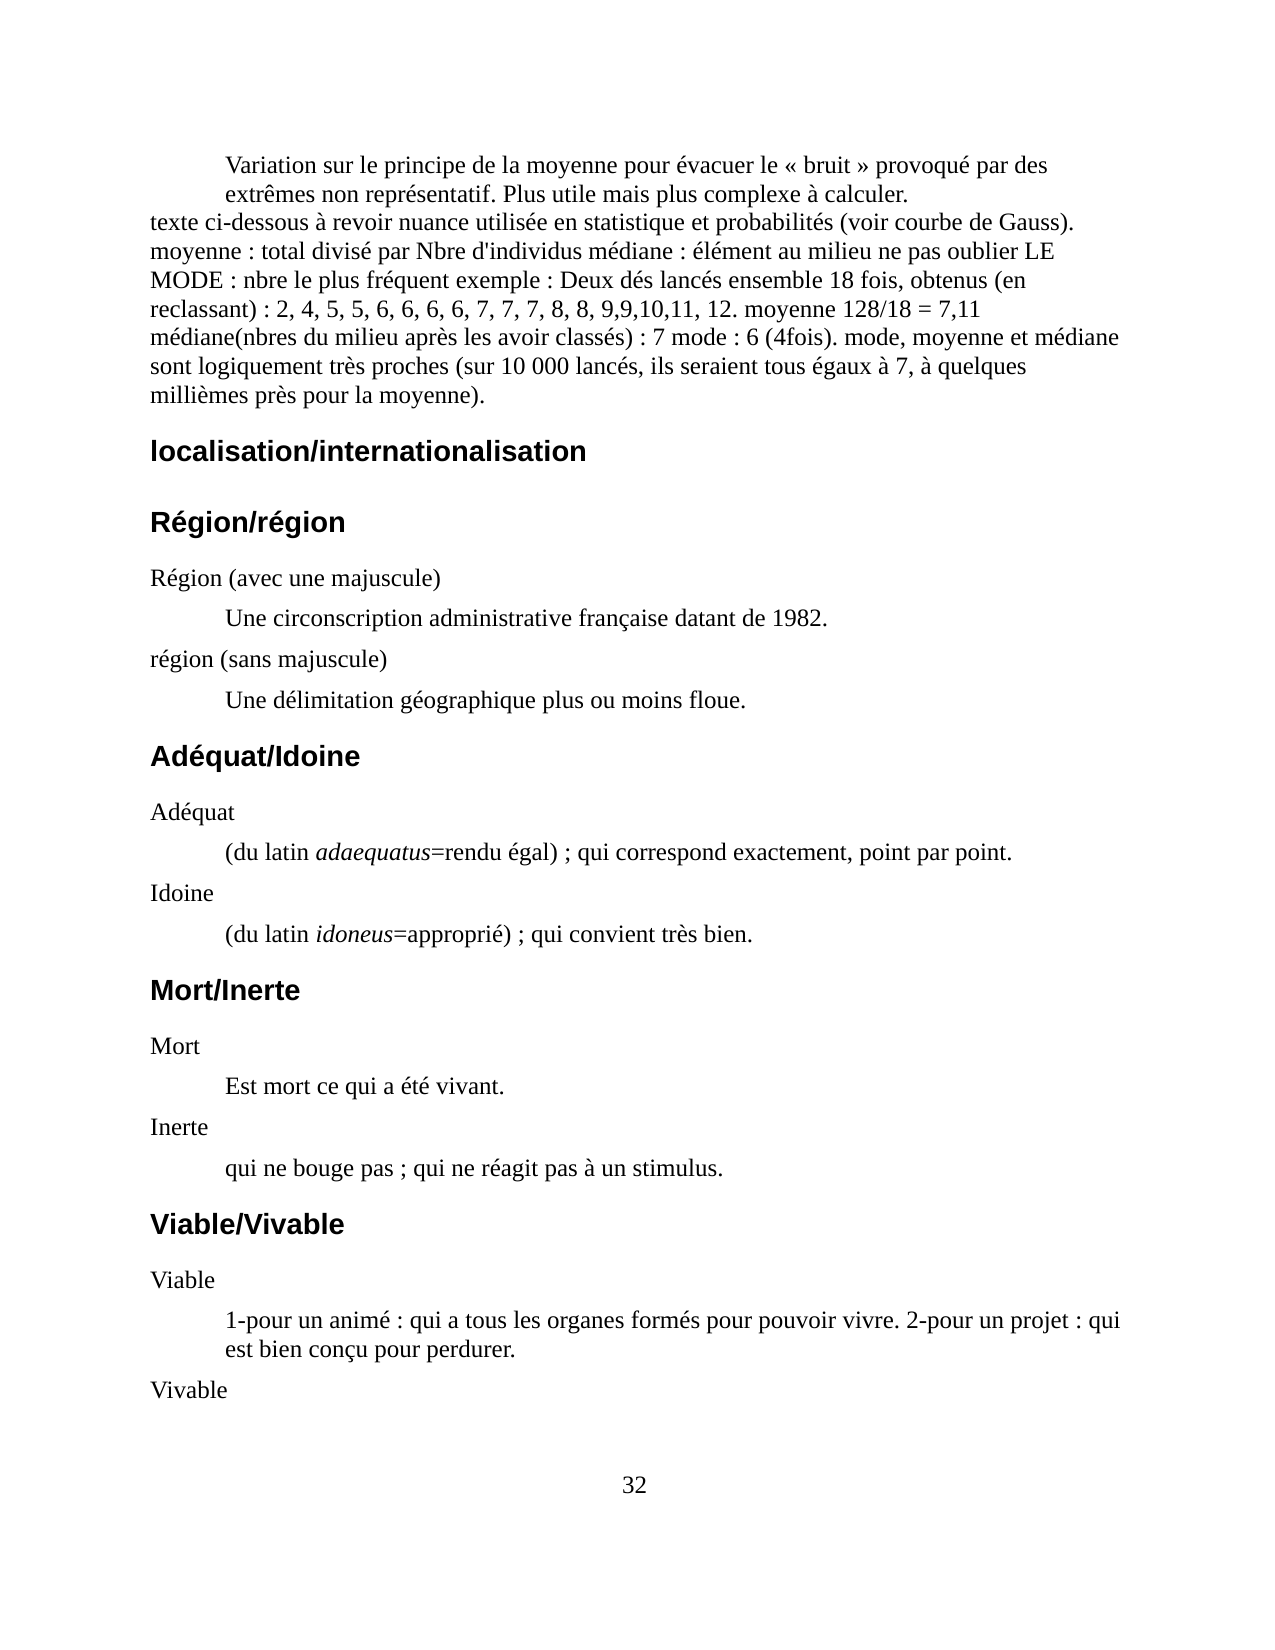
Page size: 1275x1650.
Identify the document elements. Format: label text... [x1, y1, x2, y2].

text (du latin idoneus=approprié) ; qui convient très bien. [225, 919, 1125, 948]
text région (sans majuscule) [150, 644, 1125, 673]
text Mort [150, 1031, 1125, 1059]
subtitle Région/région [150, 505, 1125, 538]
text Viable [150, 1265, 1125, 1293]
text Est mort ce qui a été vivant. [225, 1071, 1125, 1100]
text Une circonscription administrative française datant de 1982. [225, 603, 1125, 632]
subtitle Viable/Vivable [150, 1207, 1125, 1240]
text Inerte [150, 1112, 1125, 1141]
text texte ci-dessous à revoir nuance utilisée en statistique et probabilités (voir courbe de Gauss). moyenne : total divisé par Nbre d'individus médiane : élément au milieu ne pas oublier LE MODE : nbre le plus fréquent exemple : Deux dés lancés ensemble 18 fois, obtenus (en reclassant) : 2, 4, 5, 5, 6, 6, 6, 6, 7, 7, 7, 8, 8, 9,9,10,11, 12. moyenne 128/18 = 7,11 médiane(nbres du milieu après les avoir classés) : 7 mode : 6 (4fois). mode, moyenne et médiane sont logiquement très proches (sur 10 000 lancés, ils seraient tous égaux à 7, à quelques millièmes près pour la moyenne). [150, 207, 1125, 409]
text Vivable [150, 1375, 1125, 1404]
text Idoine [150, 878, 1125, 907]
text Variation sur le principe de la moyenne pour évacuer le « bruit » provoqué par des extrêmes non représentatif. Plus utile mais plus complexe à calculer. [225, 150, 1125, 207]
subtitle Mort/Inerte [150, 973, 1125, 1006]
text Région (avec une majuscule) [150, 563, 1125, 592]
text qui ne bouge pas ; qui ne réagit pas à un stimulus. [225, 1153, 1125, 1182]
text (du latin adaequatus=rendu égal) ; qui correspond exactement, point par point. [225, 837, 1125, 866]
text Adéquat [150, 797, 1125, 826]
text Une délimitation géographique plus ou moins floue. [225, 685, 1125, 714]
text 1-pour un animé : qui a tous les organes formés pour pouvoir vivre. 2-pour un projet : qui est bien conçu pour perdurer. [225, 1305, 1125, 1363]
subtitle localisation/internationalisation [150, 434, 1125, 467]
subtitle Adéquat/Idoine [150, 739, 1125, 772]
